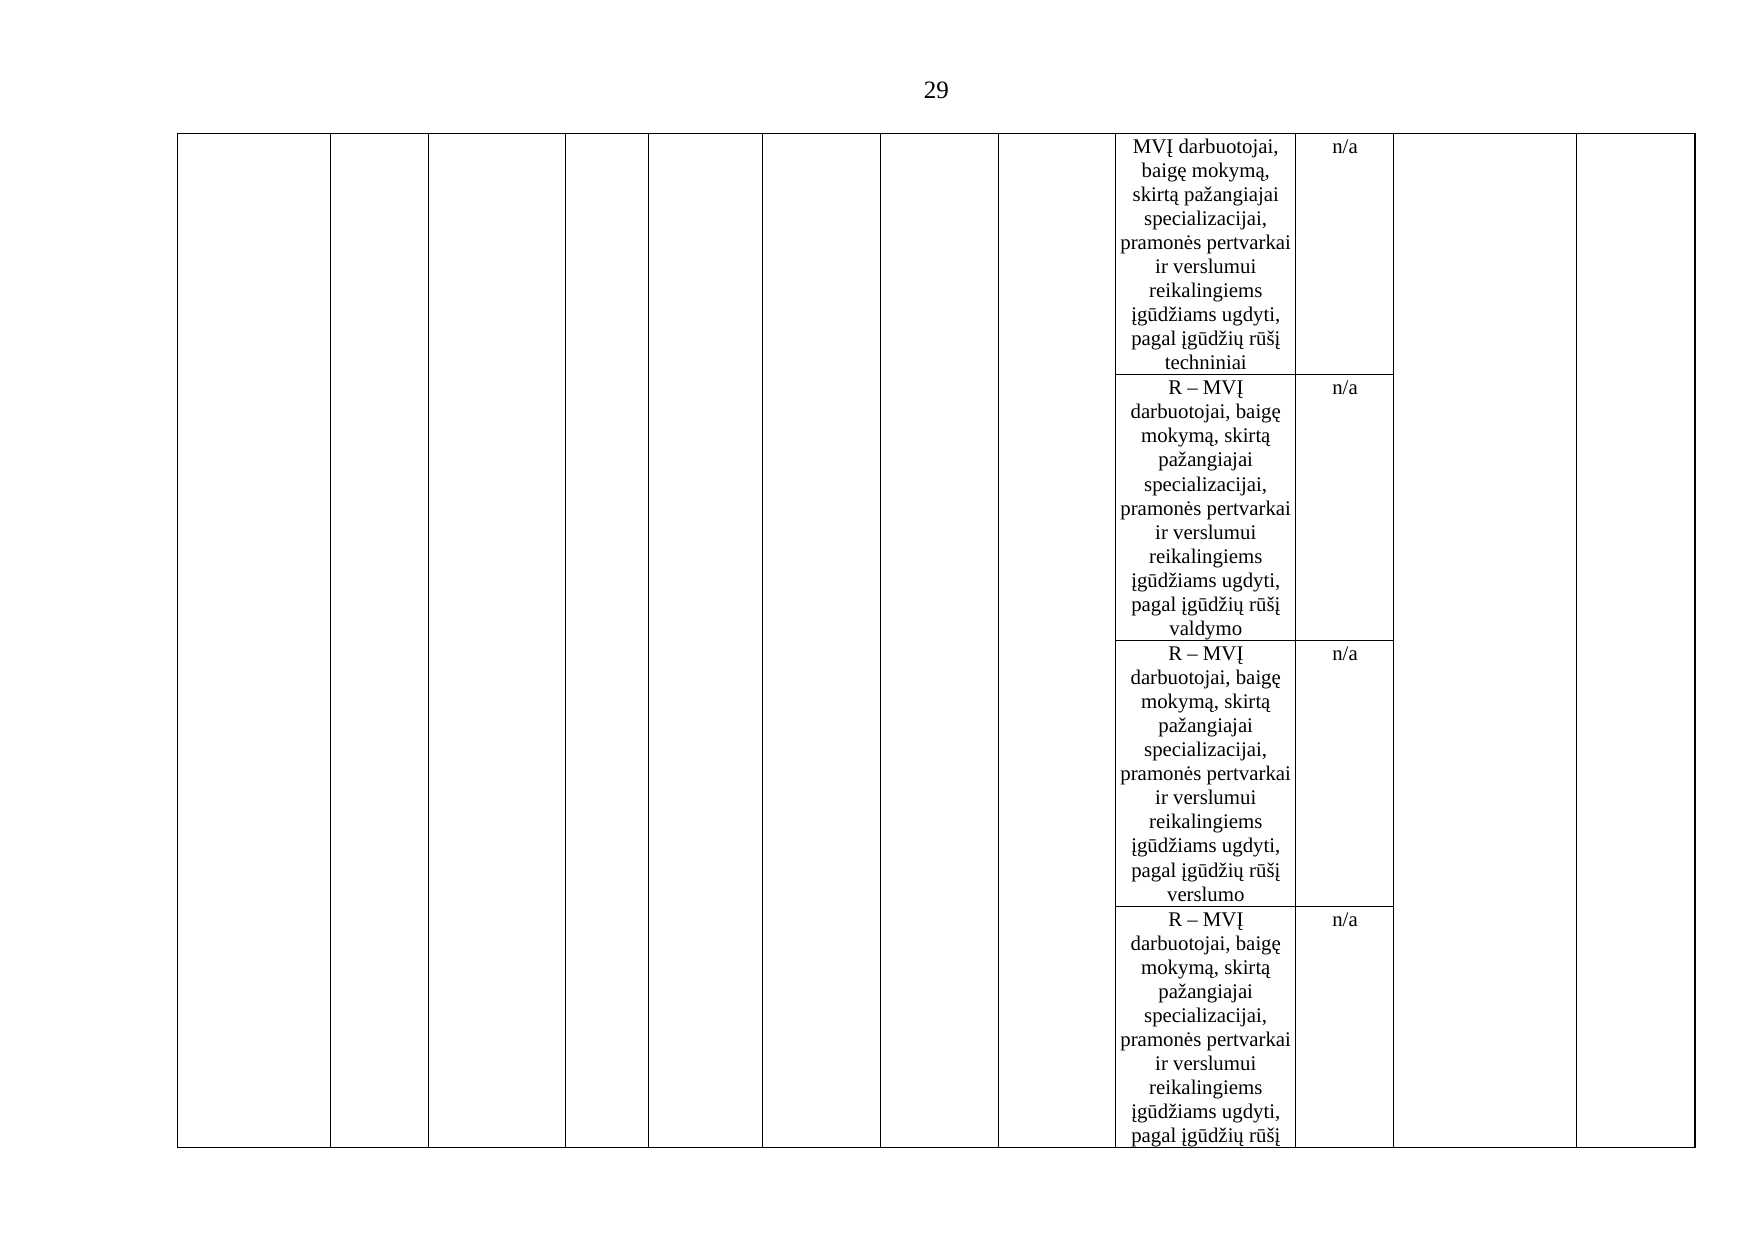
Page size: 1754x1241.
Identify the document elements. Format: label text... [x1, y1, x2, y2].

table_cell [649, 134, 762, 1147]
table_cell n/a [1296, 907, 1393, 1147]
table_cell [566, 134, 648, 1147]
table_cell [763, 134, 880, 1147]
table_cell n/a [1296, 134, 1393, 374]
table_cell R – MVĮ darbuotojai, baigę mokymą, skirtą pažangiajai specializacijai, pramonės pertvarkai ir verslumui reikalingiems įgūdžiams ugdyti, pagal įgūdžių rūšį verslumo [1116, 641, 1295, 906]
table_cell [178, 134, 330, 1147]
table_cell n/a [1296, 375, 1393, 640]
table_cell MVĮ darbuotojai, baigę mokymą, skirtą pažangiajai specializacijai, pramonės pertvarkai ir verslumui reikalingiems įgūdžiams ugdyti, pagal įgūdžių rūšį techniniai [1116, 134, 1295, 374]
table_cell R – MVĮ darbuotojai, baigę mokymą, skirtą pažangiajai specializacijai, pramonės pertvarkai ir verslumui reikalingiems įgūdžiams ugdyti, pagal įgūdžių rūšį [1116, 907, 1295, 1147]
table_cell [1394, 134, 1576, 1147]
table_cell [429, 134, 565, 1147]
table_cell R – MVĮ darbuotojai, baigę mokymą, skirtą pažangiajai specializacijai, pramonės pertvarkai ir verslumui reikalingiems įgūdžiams ugdyti, pagal įgūdžių rūšį valdymo [1116, 375, 1295, 640]
table_cell [881, 134, 998, 1147]
table_cell [331, 134, 428, 1147]
table_cell n/a [1296, 641, 1393, 906]
table_cell [1577, 134, 1694, 1147]
table_cell [999, 134, 1115, 1147]
